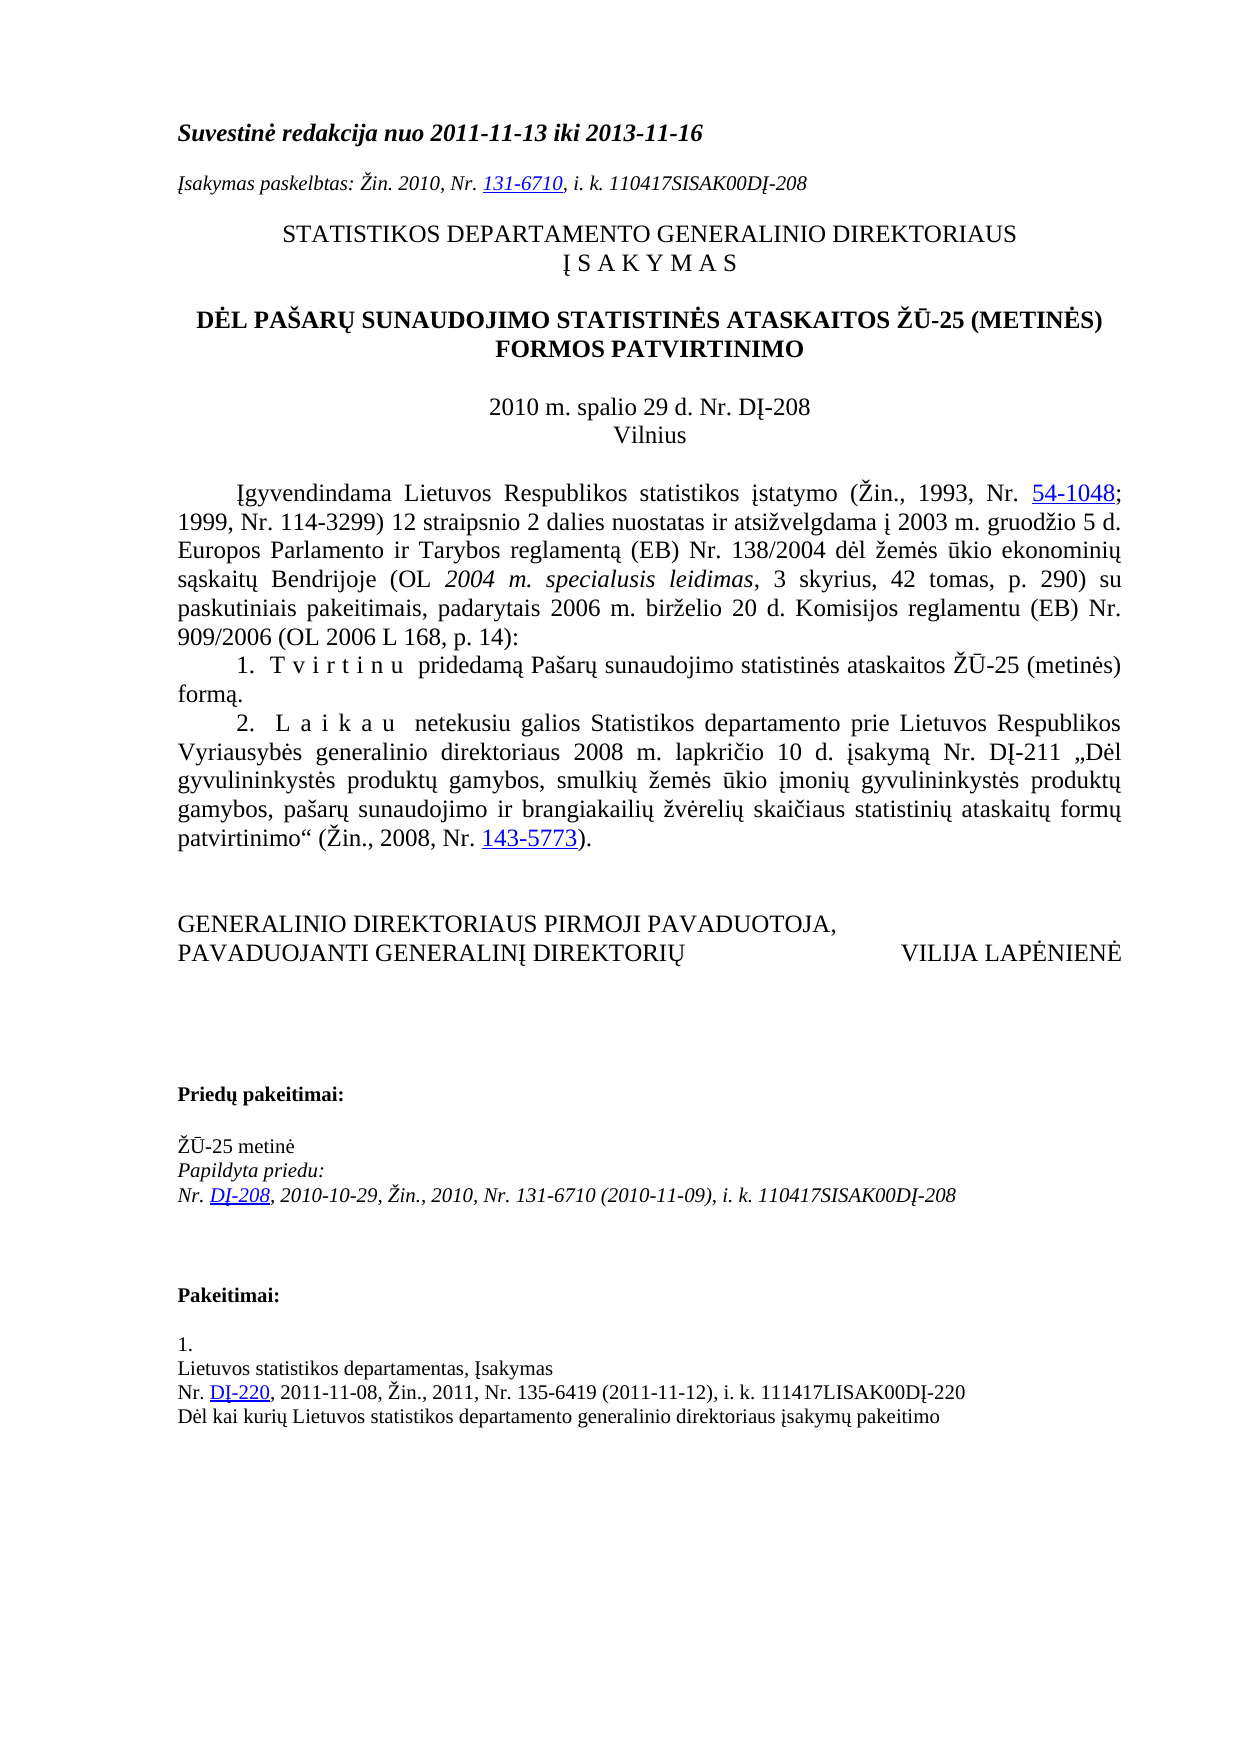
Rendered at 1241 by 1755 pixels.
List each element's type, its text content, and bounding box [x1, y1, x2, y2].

text 2010 m. spalio 29 d. Nr. DĮ-208 [177, 392, 1122, 420]
text DĖL PAŠARŲ SUNAUDOJIMO STATISTINĖS ATASKAITOS ŽŪ-25 (METINĖS) FORMOS PATVIRTINIMO [177, 305, 1122, 363]
text ŽŪ-25 metinė [177, 1134, 1122, 1158]
text Įgyvendindama Lietuvos Respublikos statistikos įstatymo (Žin., 1993, Nr. 54-1048; 1999, Nr. 114-3299) 12 straipsnio 2 dalies nuostatas ir atsižvelgdama į 2003 m. gruodžio 5 d. Europos Parlamento ir Tarybos reglamentą (EB) Nr. 138/2004 dėl žemės ūkio ekonominių sąskaitų Bendrijoje (OL 2004 m. specialusis leidimas, 3 skyrius, 42 tomas, p. 290) su paskutiniais pakeitimais, padarytais 2006 m. birželio 20 d. Komisijos reglamentu (EB) Nr. 909/2006 (OL 2006 L 168, p. 14): [177, 478, 1122, 650]
text 1. T v i r t i n u pridedamą Pašarų sunaudojimo statistinės ataskaitos ŽŪ-25 (metinės) formą. [177, 650, 1122, 708]
text Papildyta priedu: [177, 1158, 1122, 1182]
text STATISTIKOS DEPARTAMENTO GENERALINIO DIREKTORIAUS [177, 219, 1122, 248]
text Suvestinė redakcija nuo 2011-11-13 iki 2013-11-16 [177, 118, 1122, 147]
text 1. [177, 1332, 1122, 1356]
text Nr. DĮ-208, 2010-10-29, Žin., 2010, Nr. 131-6710 (2010-11-09), i. k. 110417SISAK00DĮ-208 [177, 1182, 1122, 1207]
text pavaduojanti generalinį direktorių Vilija Lapėnienė [177, 938, 1122, 967]
text Generalinio direktoriaus pirmoji pavaduotoja, [177, 909, 1122, 938]
text Lietuvos statistikos departamentas, Įsakymas [177, 1356, 1122, 1380]
text 2. L a i k a u netekusiu galios Statistikos departamento prie Lietuvos Respublikos Vyriausybės generalinio direktoriaus 2008 m. lapkričio 10 d. įsakymą Nr. DĮ-211 „Dėl gyvulininkystės produktų gamybos, smulkių žemės ūkio įmonių gyvulininkystės produktų gamybos, pašarų sunaudojimo ir brangiakailių žvėrelių skaičiaus statistinių ataskaitų formų patvirtinimo“ (Žin., 2008, Nr. 143-5773). [177, 708, 1122, 852]
text Nr. DĮ-220, 2011-11-08, Žin., 2011, Nr. 135-6419 (2011-11-12), i. k. 111417LISAK00DĮ-220 [177, 1380, 1122, 1404]
text Vilnius [177, 420, 1122, 449]
text Dėl kai kurių Lietuvos statistikos departamento generalinio direktoriaus įsakymų pakeitimo [177, 1404, 1122, 1428]
text Į S A K Y M A S [177, 248, 1122, 277]
text Pakeitimai: [177, 1283, 1122, 1307]
text Įsakymas paskelbtas: Žin. 2010, Nr. 131-6710, i. k. 110417SISAK00DĮ-208 [177, 171, 1122, 195]
text Priedų pakeitimai: [177, 1082, 1122, 1106]
